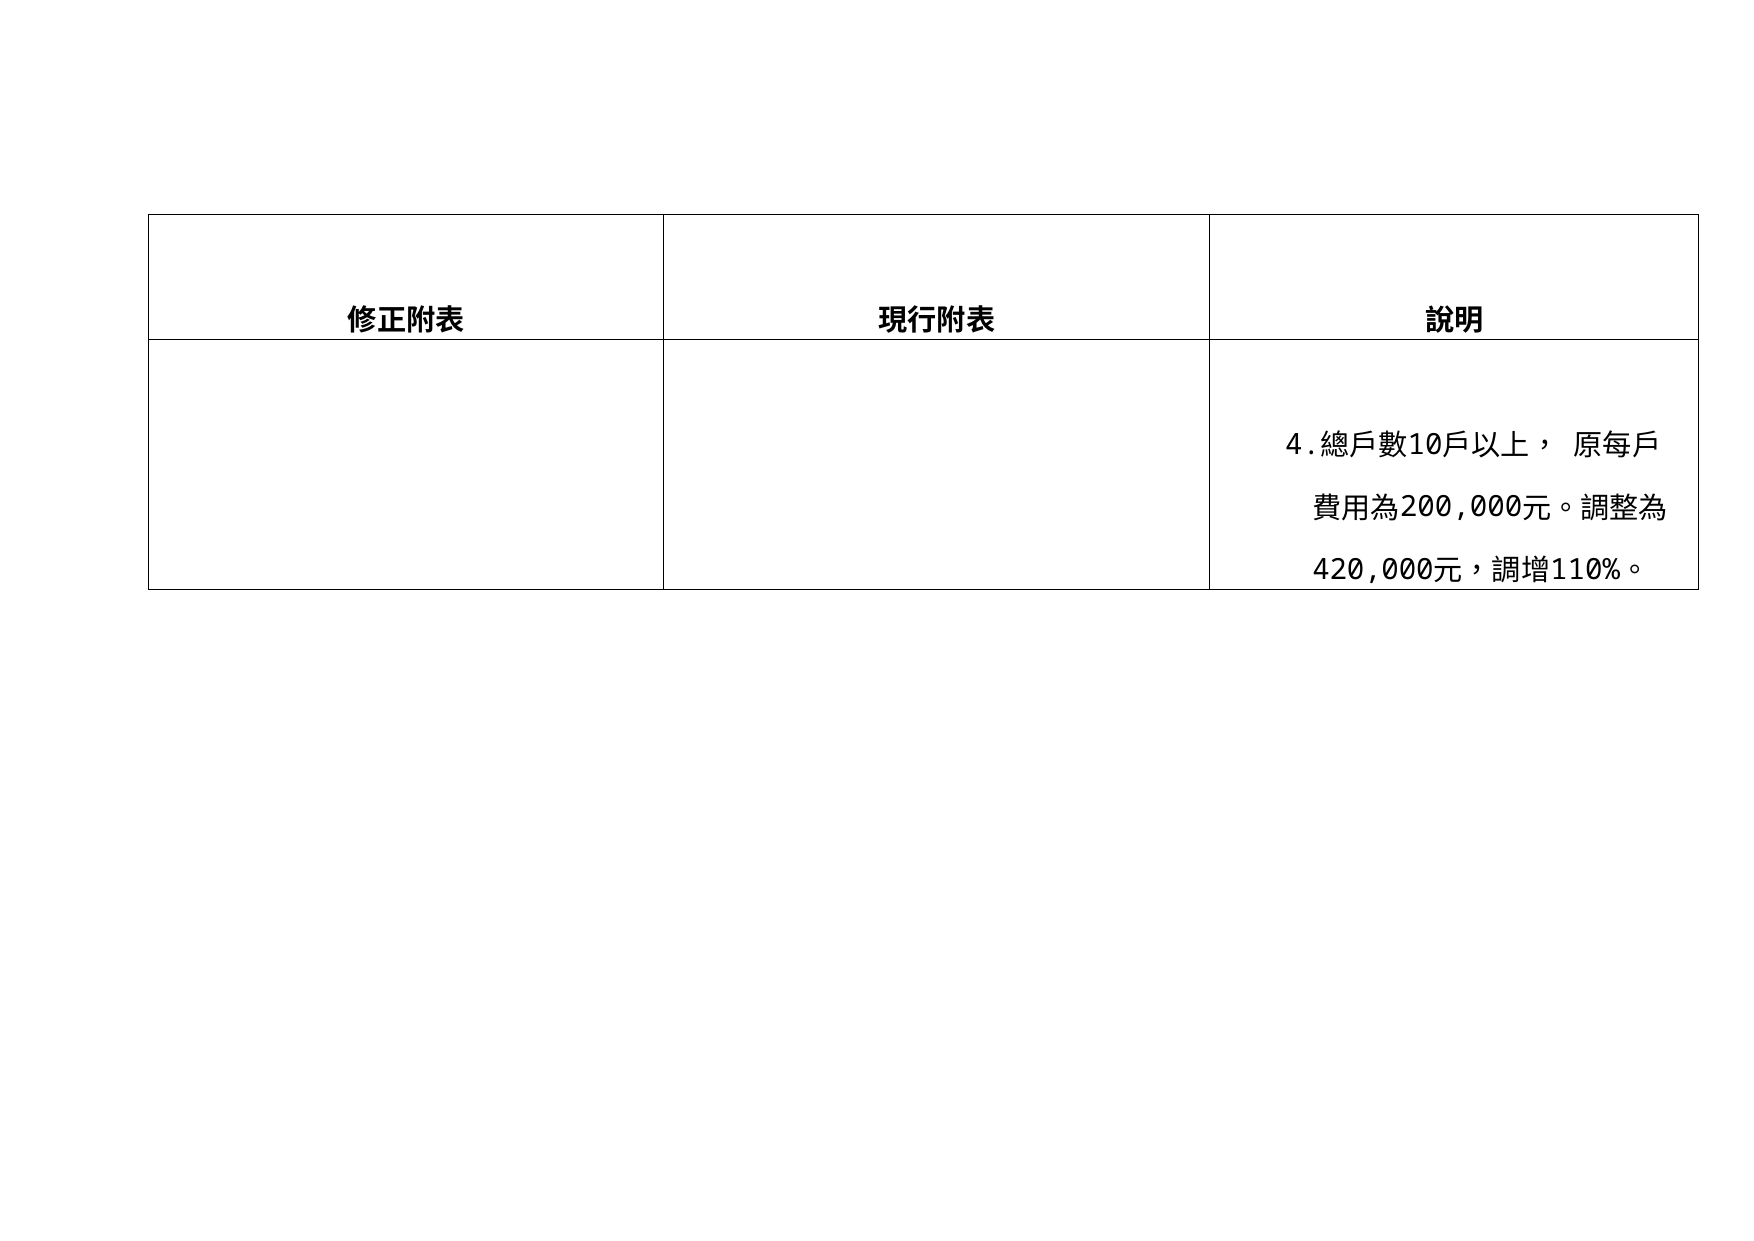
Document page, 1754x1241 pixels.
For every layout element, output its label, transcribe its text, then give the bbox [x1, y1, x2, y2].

table_header 現行附表 [664, 215, 1209, 339]
table_header 說明 [1210, 215, 1698, 339]
table_cell [664, 340, 1209, 589]
table_cell 4.總戶數10戶以上， 原每戶費用為200,000元。調整為420,000元，調增110%。 [1210, 340, 1698, 589]
table_cell [149, 340, 663, 589]
table_header 修正附表 [149, 215, 663, 339]
